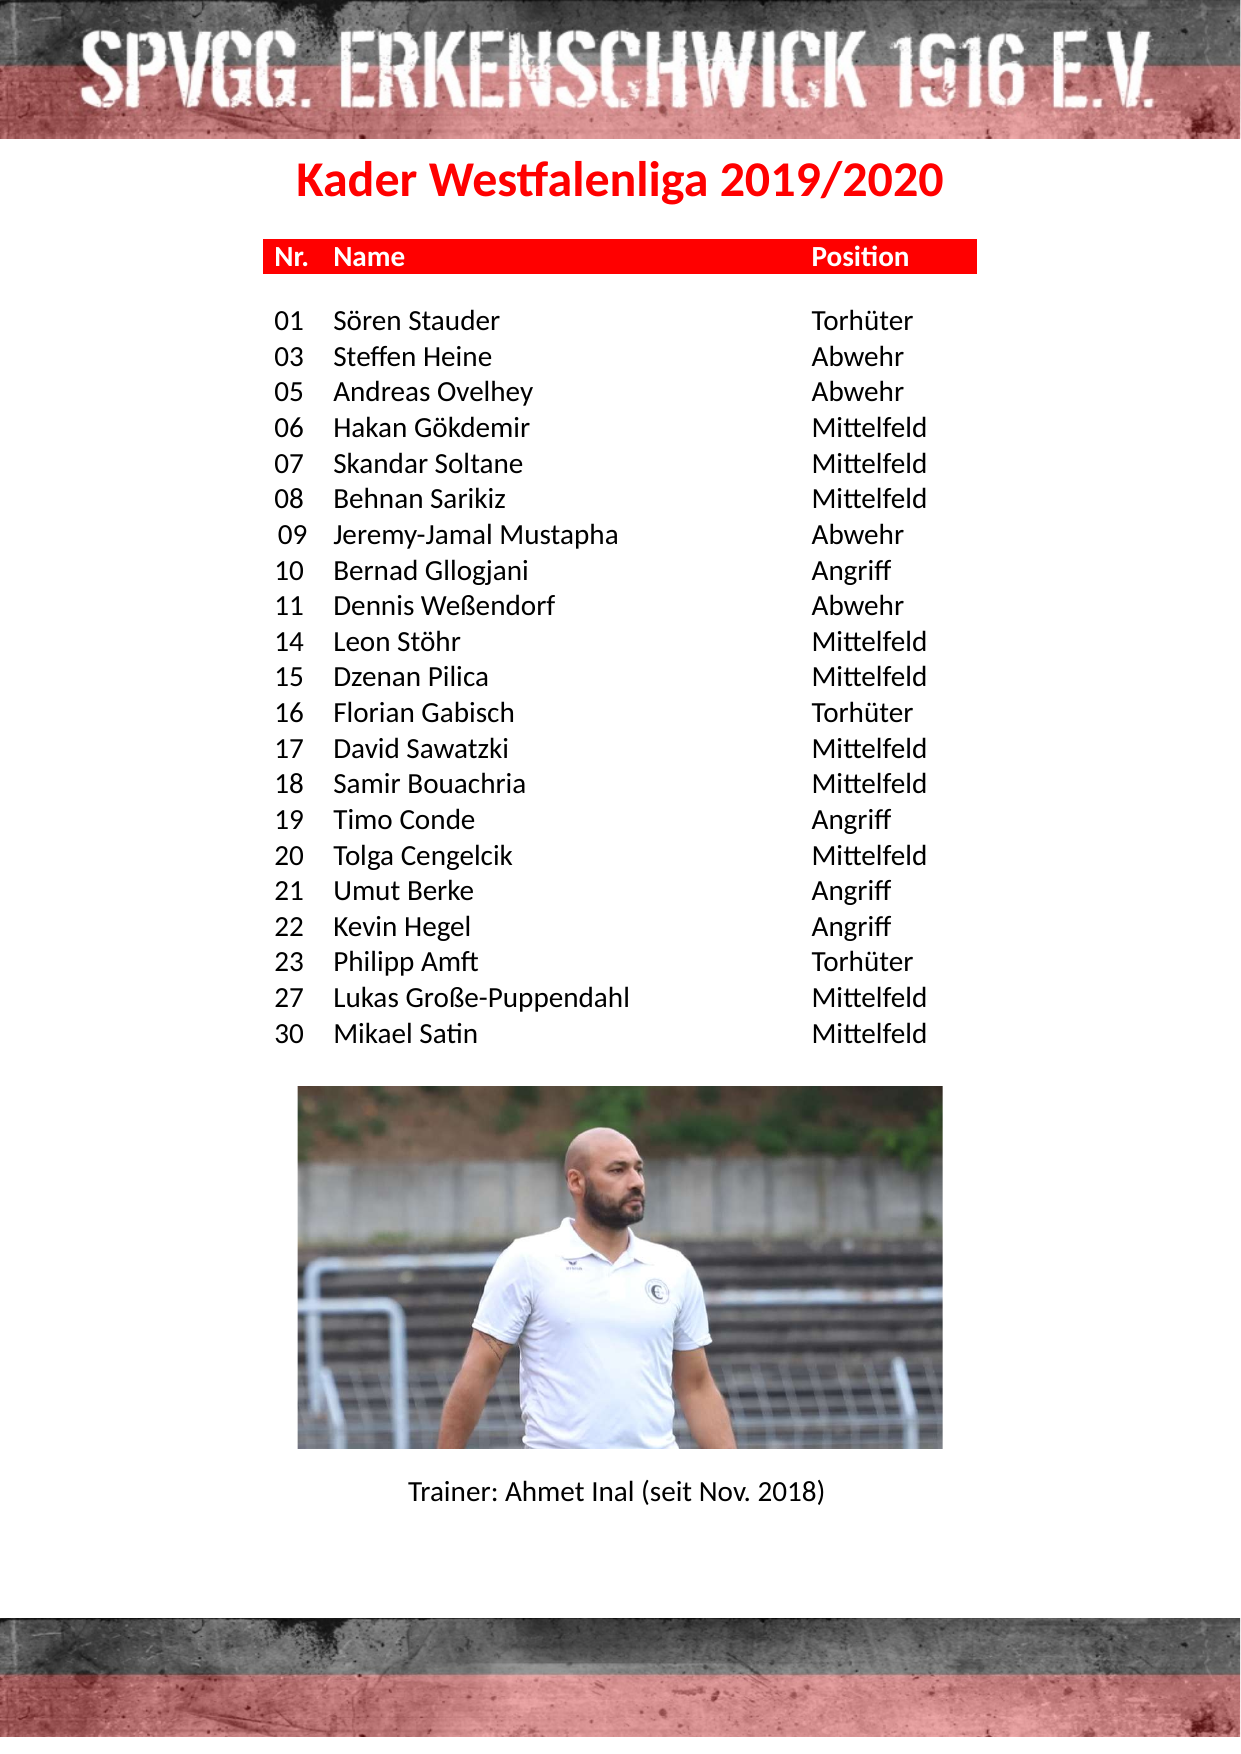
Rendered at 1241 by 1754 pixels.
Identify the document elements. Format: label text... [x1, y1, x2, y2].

table_cell [800, 274, 977, 302]
table_cell Jeremy-Jamal Mustapha [322, 516, 800, 552]
table_cell Mikael Satin [322, 1015, 800, 1050]
table_cell Samir Bouachria [322, 765, 800, 801]
table_cell Andreas Ovelhey [322, 374, 800, 409]
table_cell Abwehr [800, 587, 977, 623]
table_cell Torhüter [800, 302, 977, 338]
table_cell 10 [263, 552, 322, 587]
table_header Name [322, 239, 800, 274]
table_cell 16 [263, 694, 322, 730]
table_cell Mittelfeld [800, 659, 977, 694]
table_cell Abwehr [800, 516, 977, 552]
table_cell 17 [263, 730, 322, 765]
table_header Nr. [263, 239, 322, 274]
table_cell 07 [263, 445, 322, 480]
table_cell 20 [263, 837, 322, 872]
table_cell Angriff [800, 552, 977, 587]
table_cell 23 [263, 944, 322, 979]
table_cell Mittelfeld [800, 480, 977, 516]
table_cell Hakan Gökdemir [322, 409, 800, 445]
table_cell Angriff [800, 872, 977, 908]
table_cell 27 [263, 979, 322, 1015]
table_cell Mittelfeld [800, 445, 977, 480]
table_cell Mittelfeld [800, 837, 977, 872]
table_cell Bernad Gllogjani [322, 552, 800, 587]
table_cell Dzenan Pilica [322, 659, 800, 694]
text Kader Westfalenliga 2019/2020 [148, 148, 1093, 209]
table_cell Angriff [800, 908, 977, 943]
table_cell Timo Conde [322, 801, 800, 837]
table_cell [322, 274, 800, 302]
table_cell Behnan Sarikiz [322, 480, 800, 516]
table_cell Mittelfeld [800, 623, 977, 658]
table_cell 08 [263, 480, 322, 516]
table_cell 18 [263, 765, 322, 801]
table_cell Abwehr [800, 374, 977, 409]
table_cell [263, 1050, 322, 1086]
table_cell Steffen Heine [322, 338, 800, 373]
table_cell 09 [263, 516, 322, 552]
table_cell Abwehr [800, 338, 977, 373]
text Trainer: Ahmet Inal (seit Nov. 2018) [148, 1473, 1093, 1509]
table_cell Mittelfeld [800, 765, 977, 801]
table_cell Angriff [800, 801, 977, 837]
table_cell Torhüter [800, 944, 977, 979]
table_cell [263, 274, 322, 302]
table_cell Philipp Amft [322, 944, 800, 979]
table_cell David Sawatzki [322, 730, 800, 765]
table_cell 03 [263, 338, 322, 373]
table_cell 01 [263, 302, 322, 338]
table_cell Kevin Hegel [322, 908, 800, 943]
table_cell Tolga Cengelcik [322, 837, 800, 872]
table_cell 15 [263, 659, 322, 694]
table_cell Skandar Soltane [322, 445, 800, 480]
table_header Position [800, 239, 977, 274]
table_cell Mittelfeld [800, 730, 977, 765]
table_cell Mittelfeld [800, 1015, 977, 1050]
table_cell Mittelfeld [800, 979, 977, 1015]
table_cell 21 [263, 872, 322, 908]
table_cell Leon Stöhr [322, 623, 800, 658]
table_cell Umut Berke [322, 872, 800, 908]
table_cell Torhüter [800, 694, 977, 730]
table_cell Florian Gabisch [322, 694, 800, 730]
table_cell Lukas Große-Puppendahl [322, 979, 800, 1015]
table_cell 30 [263, 1015, 322, 1050]
table_cell 06 [263, 409, 322, 445]
table_cell Mittelfeld [800, 409, 977, 445]
table_cell Dennis Weßendorf [322, 587, 800, 623]
table_cell Sören Stauder [322, 302, 800, 338]
table_cell 14 [263, 623, 322, 658]
table_cell 11 [263, 587, 322, 623]
table_cell 05 [263, 374, 322, 409]
table_cell 22 [263, 908, 322, 943]
table_cell [322, 1050, 800, 1086]
table_cell [800, 1050, 977, 1086]
table_cell 19 [263, 801, 322, 837]
